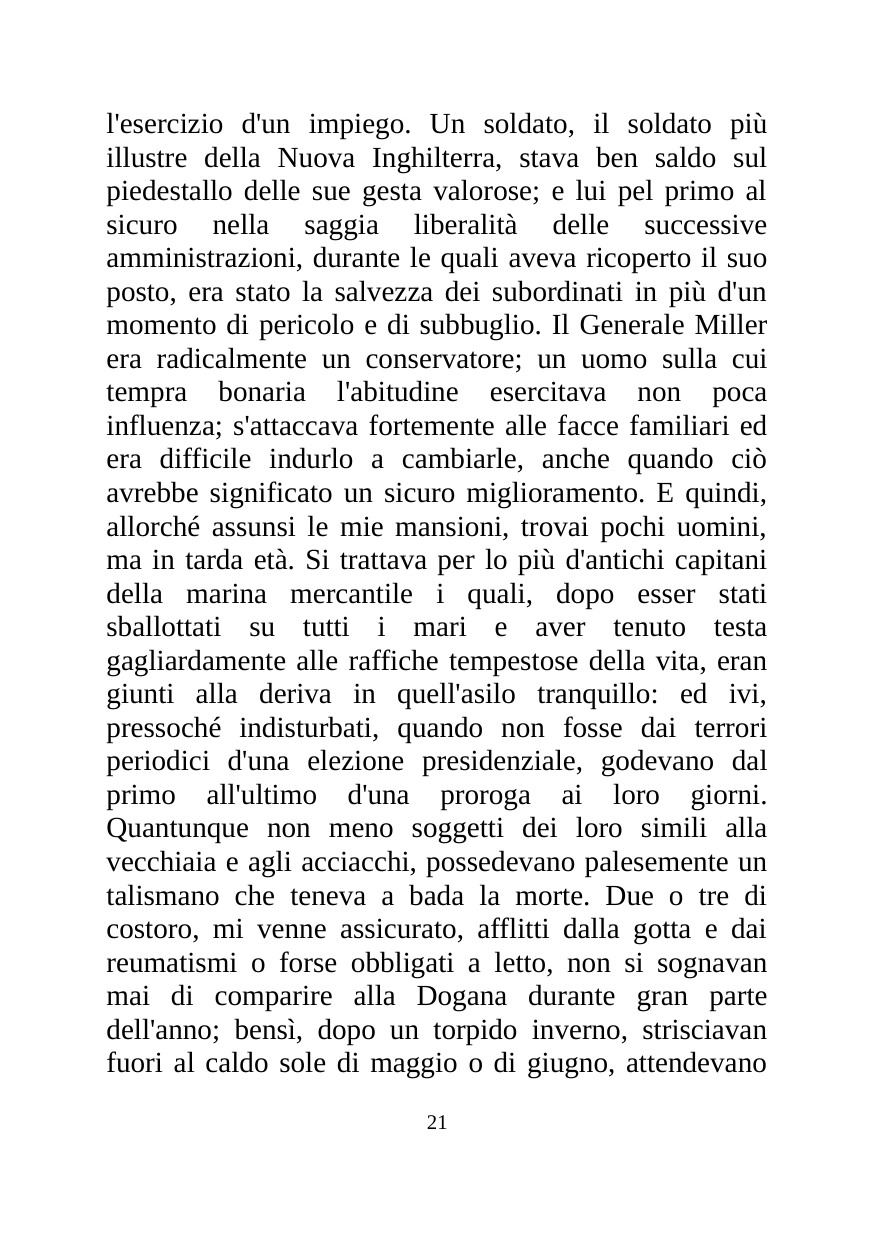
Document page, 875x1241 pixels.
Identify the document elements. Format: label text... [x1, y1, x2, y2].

text l'esercizio d'un impiego. Un soldato, il soldato più illustre della Nuova Inghilterra, stava ben saldo sul piedestallo delle sue gesta valorose; e lui pel primo al sicuro nella saggia liberalità delle successive amministrazioni, durante le quali aveva ricoperto il suo posto, era stato la salvezza dei subordinati in più d'un momento di pericolo e di subbuglio. Il Generale Miller era radicalmente un conservatore; un uomo sulla cui tempra bonaria l'abitudine esercitava non poca influenza; s'attaccava fortemente alle facce familiari ed era difficile indurlo a cambiarle, anche quando ciò avrebbe significato un sicuro miglioramento. E quindi, allorché assunsi le mie mansioni, trovai pochi uomini, ma in tarda età. Si trattava per lo più d'antichi capitani della marina mercantile i quali, dopo esser stati sballottati su tutti i mari e aver tenuto testa gagliardamente alle raffiche tempestose della vita, eran giunti alla deriva in quell'asilo tranquillo: ed ivi, pressoché indisturbati, quando non fosse dai terrori periodici d'una elezione presidenziale, godevano dal primo all'ultimo d'una proroga ai loro giorni. Quantunque non meno soggetti dei loro simili alla vecchiaia e agli acciacchi, possedevano palesemente un talismano che teneva a bada la morte. Due o tre di costoro, mi venne assicurato, afflitti dalla gotta e dai reumatismi o forse obbligati a letto, non si sognavan mai di comparire alla Dogana durante gran parte dell'anno; bensì, dopo un torpido inverno, strisciavan fuori al caldo sole di maggio o di giugno, attendevano [106, 106, 768, 1079]
